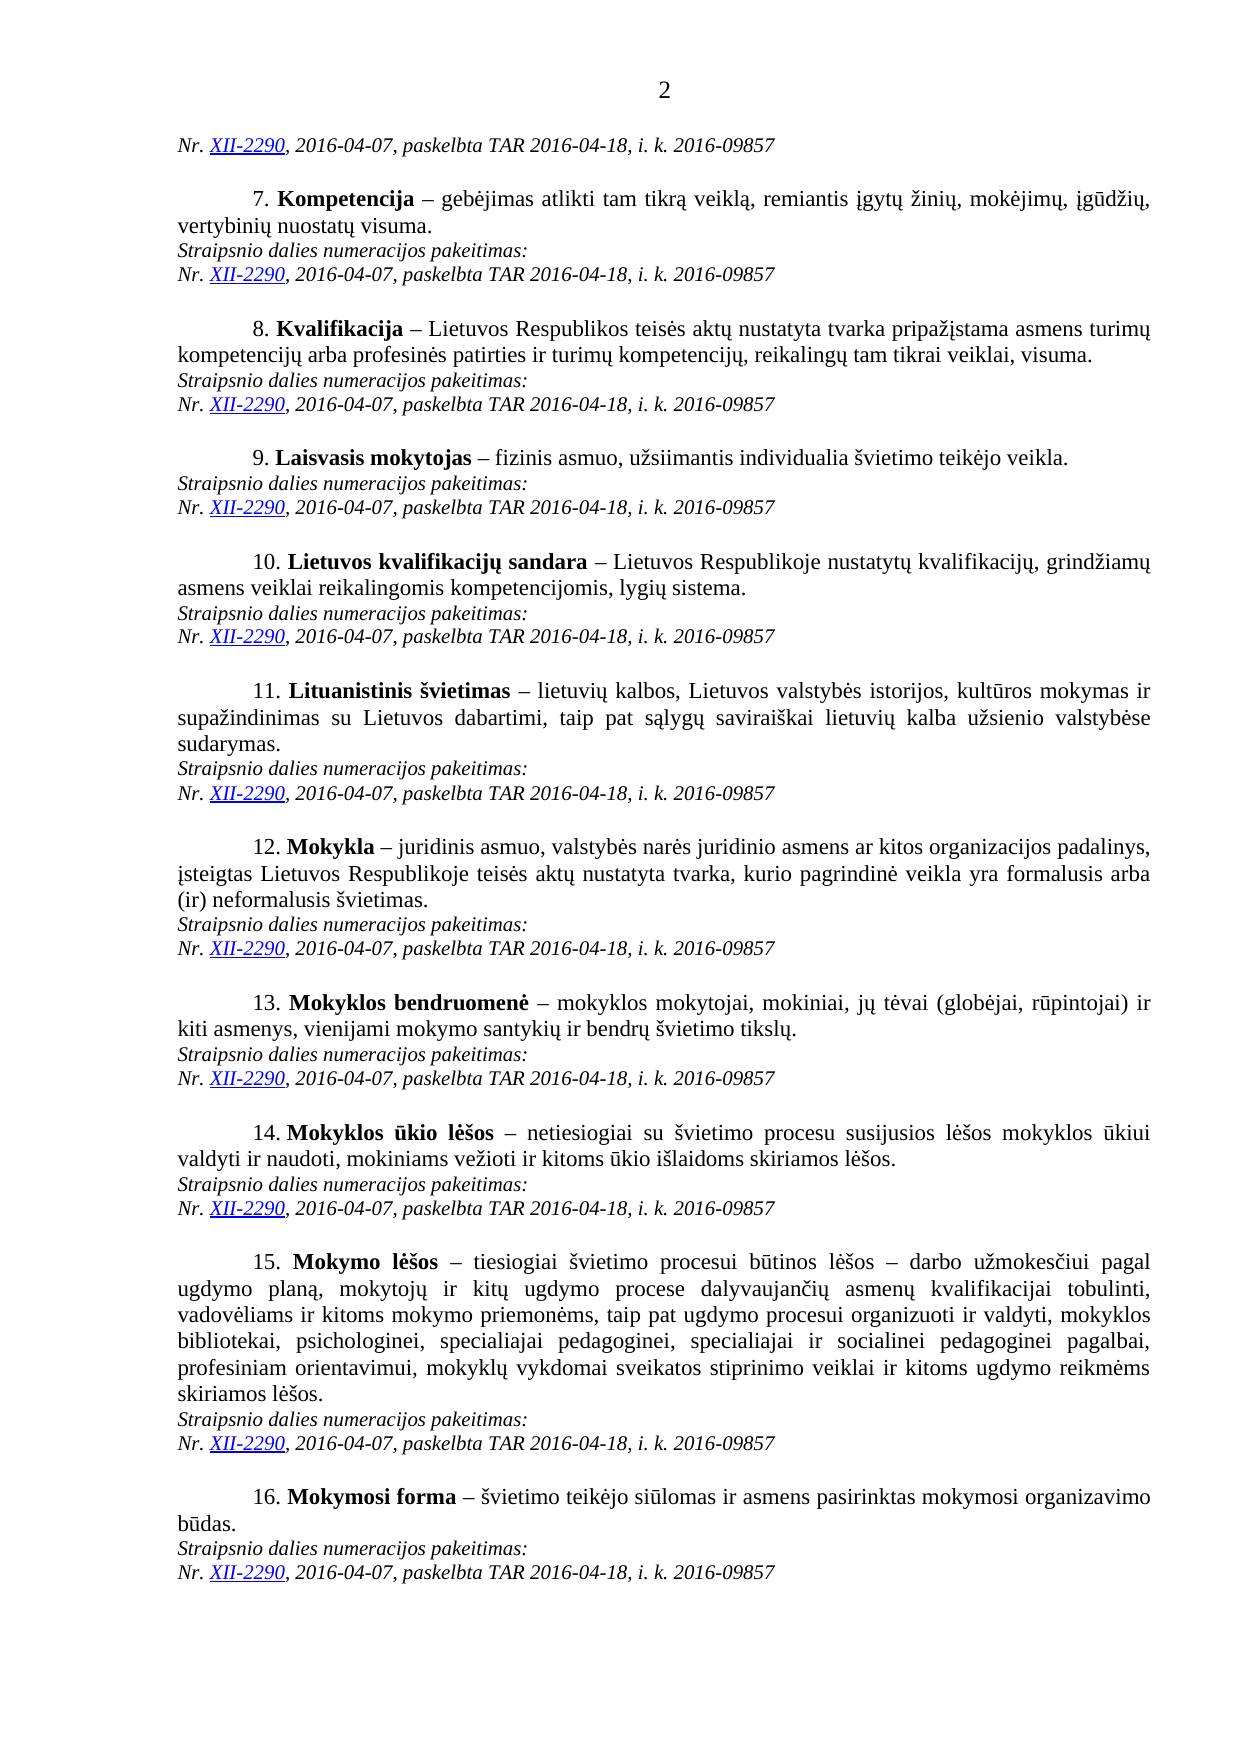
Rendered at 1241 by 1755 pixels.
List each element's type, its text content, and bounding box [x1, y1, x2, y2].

text 12. Mokykla – juridinis asmuo, valstybės narės juridinio asmens ar kitos organizacijos padalinys, įsteigtas Lietuvos Respublikoje teisės aktų nustatyta tvarka, kurio pagrindinė veikla yra formalusis arba (ir) neformalusis švietimas. [177, 833, 1152, 912]
text Straipsnio dalies numeracijos pakeitimas: [177, 368, 1152, 392]
text Straipsnio dalies numeracijos pakeitimas: [177, 1406, 1152, 1431]
text Straipsnio dalies numeracijos pakeitimas: [177, 600, 1152, 624]
text 16. Mokymosi forma – švietimo teikėjo siūlomas ir asmens pasirinktas mokymosi organizavimo būdas. [177, 1483, 1152, 1536]
text Nr. XII-2290, 2016-04-07, paskelbta TAR 2016-04-18, i. k. 2016-09857 [177, 495, 1152, 519]
text Straipsnio dalies numeracijos pakeitimas: [177, 471, 1152, 495]
text 11. Lituanistinis švietimas – lietuvių kalbos, Lietuvos valstybės istorijos, kultūros mokymas ir supažindinimas su Lietuvos dabartimi, taip pat sąlygų saviraiškai lietuvių kalba užsienio valstybėse sudarymas. [177, 677, 1152, 756]
text 7. Kompetencija – gebėjimas atlikti tam tikrą veiklą, remiantis įgytų žinių, mokėjimų, įgūdžių, vertybinių nuostatų visuma. [177, 185, 1152, 238]
text Nr. XII-2290, 2016-04-07, paskelbta TAR 2016-04-18, i. k. 2016-09857 [177, 392, 1152, 416]
text Nr. XII-2290, 2016-04-07, paskelbta TAR 2016-04-18, i. k. 2016-09857 [177, 780, 1152, 804]
text Nr. XII-2290, 2016-04-07, paskelbta TAR 2016-04-18, i. k. 2016-09857 [177, 624, 1152, 648]
text Straipsnio dalies numeracijos pakeitimas: [177, 912, 1152, 936]
text 8. Kvalifikacija – Lietuvos Respublikos teisės aktų nustatyta tvarka pripažįstama asmens turimų kompetencijų arba profesinės patirties ir turimų kompetencijų, reikalingų tam tikrai veiklai, visuma. [177, 315, 1152, 368]
text Nr. XII-2290, 2016-04-07, paskelbta TAR 2016-04-18, i. k. 2016-09857 [177, 1196, 1152, 1219]
text Straipsnio dalies numeracijos pakeitimas: [177, 238, 1152, 262]
text Nr. XII-2290, 2016-04-07, paskelbta TAR 2016-04-18, i. k. 2016-09857 [177, 262, 1152, 286]
text Nr. XII-2290, 2016-04-07, paskelbta TAR 2016-04-18, i. k. 2016-09857 [177, 132, 1152, 157]
text 14. Mokyklos ūkio lėšos – netiesiogiai su švietimo procesu susijusios lėšos mokyklos ūkiui valdyti ir naudoti, mokiniams vežioti ir kitoms ūkio išlaidoms skiriamos lėšos. [177, 1119, 1152, 1171]
text Straipsnio dalies numeracijos pakeitimas: [177, 1042, 1152, 1066]
text Straipsnio dalies numeracijos pakeitimas: [177, 1536, 1152, 1560]
text Straipsnio dalies numeracijos pakeitimas: [177, 1171, 1152, 1196]
text 15. Mokymo lėšos – tiesiogiai švietimo procesui būtinos lėšos – darbo užmokesčiui pagal ugdymo planą, mokytojų ir kitų ugdymo procese dalyvaujančių asmenų kvalifikacijai tobulinti, vadovėliams ir kitoms mokymo priemonėms, taip pat ugdymo procesui organizuoti ir valdyti, mokyklos bibliotekai, psichologinei, specialiajai pedagoginei, specialiajai ir socialinei pedagoginei pagalbai, profesiniam orientavimui, mokyklų vykdomai sveikatos stiprinimo veiklai ir kitoms ugdymo reikmėms skiriamos lėšos. [177, 1248, 1152, 1406]
text 9. Laisvasis mokytojas – fizinis asmuo, užsiimantis individualia švietimo teikėjo veikla. [177, 444, 1152, 471]
text Nr. XII-2290, 2016-04-07, paskelbta TAR 2016-04-18, i. k. 2016-09857 [177, 1066, 1152, 1090]
text Nr. XII-2290, 2016-04-07, paskelbta TAR 2016-04-18, i. k. 2016-09857 [177, 1431, 1152, 1454]
text Nr. XII-2290, 2016-04-07, paskelbta TAR 2016-04-18, i. k. 2016-09857 [177, 1560, 1152, 1584]
text 10. Lietuvos kvalifikacijų sandara – Lietuvos Respublikoje nustatytų kvalifikacijų, grindžiamų asmens veiklai reikalingomis kompetencijomis, lygių sistema. [177, 548, 1152, 600]
text 13. Mokyklos bendruomenė – mokyklos mokytojai, mokiniai, jų tėvai (globėjai, rūpintojai) ir kiti asmenys, vienijami mokymo santykių ir bendrų švietimo tikslų. [177, 989, 1152, 1042]
text Nr. XII-2290, 2016-04-07, paskelbta TAR 2016-04-18, i. k. 2016-09857 [177, 936, 1152, 960]
text Straipsnio dalies numeracijos pakeitimas: [177, 756, 1152, 780]
